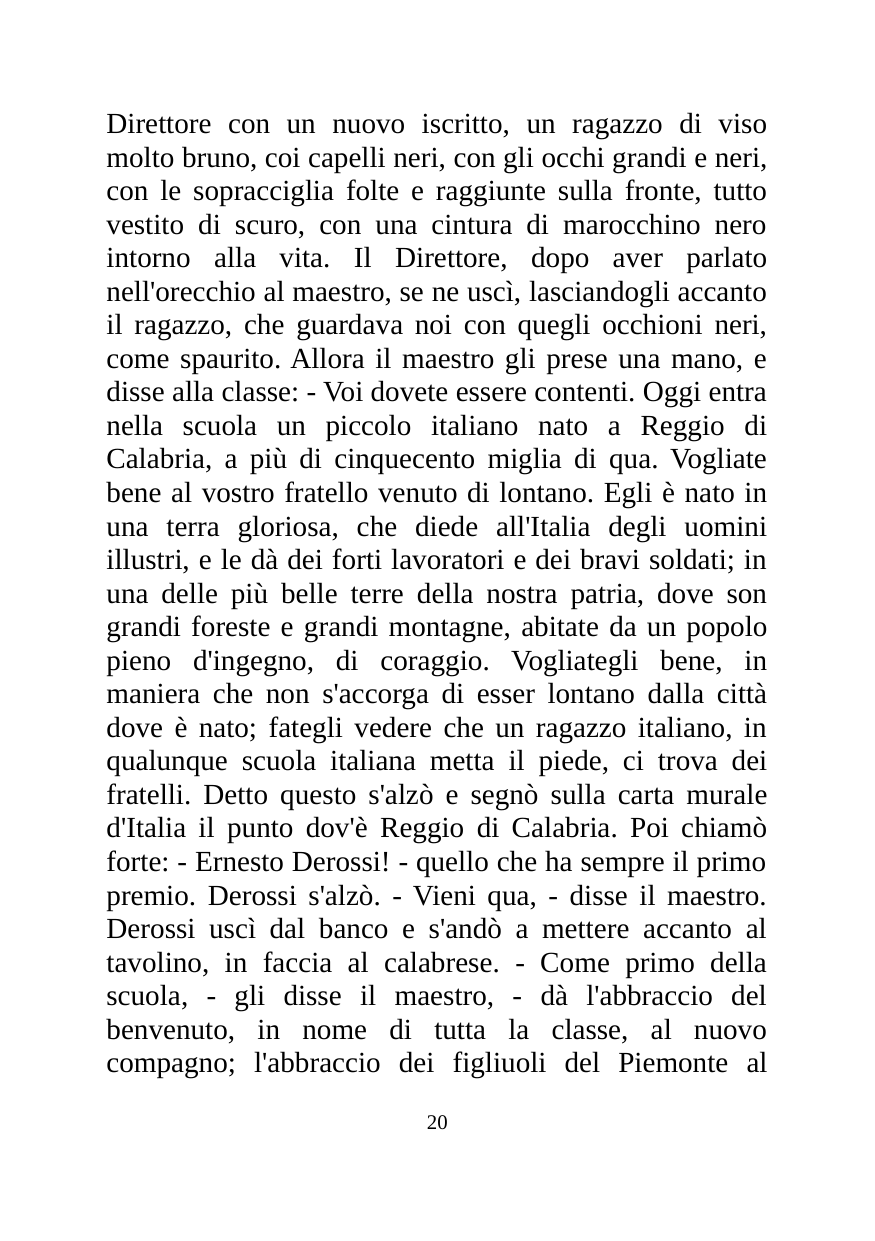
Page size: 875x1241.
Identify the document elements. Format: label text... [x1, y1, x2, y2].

text Direttore con un nuovo iscritto, un ragazzo di viso molto bruno, coi capelli neri, con gli occhi grandi e neri, con le sopracciglia folte e raggiunte sulla fronte, tutto vestito di scuro, con una cintura di marocchino nero intorno alla vita. Il Direttore, dopo aver parlato nell'orecchio al maestro, se ne uscì, lasciandogli accanto il ragazzo, che guardava noi con quegli occhioni neri, come spaurito. Allora il maestro gli prese una mano, e disse alla classe: - Voi dovete essere contenti. Oggi entra nella scuola un piccolo italiano nato a Reggio di Calabria, a più di cinquecento miglia di qua. Vogliate bene al vostro fratello venuto di lontano. Egli è nato in una terra gloriosa, che diede all'Italia degli uomini illustri, e le dà dei forti lavoratori e dei bravi soldati; in una delle più belle terre della nostra patria, dove son grandi foreste e grandi montagne, abitate da un popolo pieno d'ingegno, di coraggio. Vogliategli bene, in maniera che non s'accorga di esser lontano dalla città dove è nato; fategli vedere che un ragazzo italiano, in qualunque scuola italiana metta il piede, ci trova dei fratelli. Detto questo s'alzò e segnò sulla carta murale d'Italia il punto dov'è Reggio di Calabria. Poi chiamò forte: - Ernesto Derossi! - quello che ha sempre il primo premio. Derossi s'alzò. - Vieni qua, - disse il maestro. Derossi uscì dal banco e s'andò a mettere accanto al tavolino, in faccia al calabrese. - Come primo della scuola, - gli disse il maestro, - dà l'abbraccio del benvenuto, in nome di tutta la classe, al nuovo compagno; l'abbraccio dei figliuoli del Piemonte al [106, 106, 768, 1079]
